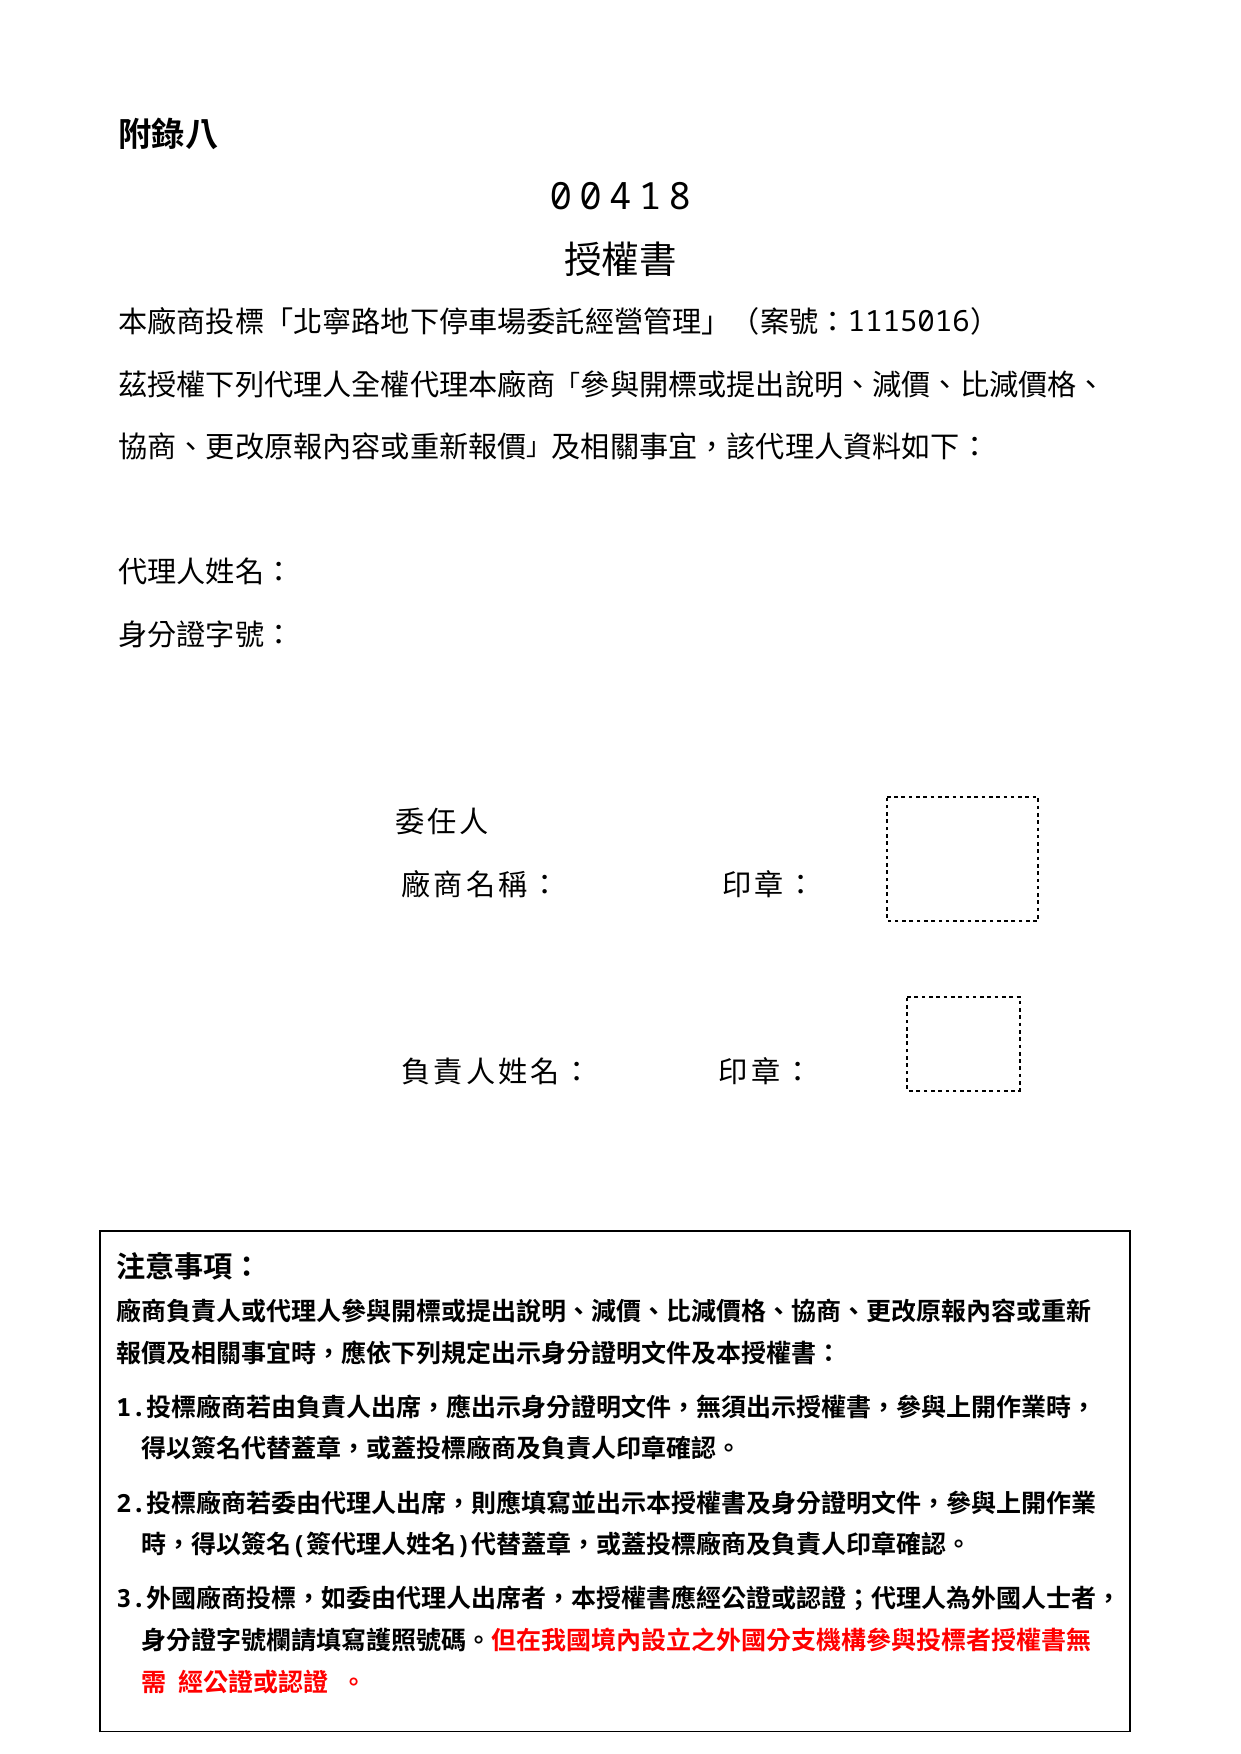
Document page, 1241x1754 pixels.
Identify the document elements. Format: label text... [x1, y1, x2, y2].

text 注意事項： [116, 1239, 1114, 1287]
text 3.外國廠商投標，如委由代理人出席者，本授權書應經公證或認證；代理人為外國人士者，身分證字號欄請填寫護照號碼。但在我國境內設立之外國分支機構參與投標者授權書無需 經公證或認證 。 [116, 1574, 1114, 1699]
text 身分證字號： [118, 591, 1122, 653]
text 茲授權下列代理人全權代理本廠商「參與開標或提出說明、減價、比減價格、協商、更改原報內容或重新報價」及相關事宜，該代理人資料如下： [118, 341, 1122, 466]
text 附錄八 [118, 91, 1122, 153]
text [1038, 841, 1122, 903]
text 廠商負責人或代理人參與開標或提出說明、減價、比減價格、協商、更改原報內容或重新報價及相關事宜時，應依下列規定出示身分證明文件及本授權書： [116, 1287, 1114, 1370]
text 廠商名稱： 印章： [118, 841, 887, 903]
text 委任人 [118, 778, 1122, 841]
text 代理人姓名： [118, 528, 1122, 591]
text 本廠商投標「北寧路地下停車場委託經營管理」（案號：1115016） [118, 278, 1122, 341]
text 授權書 [118, 216, 1122, 278]
text [1020, 1028, 1122, 1091]
text 00418 [118, 153, 1122, 216]
text 1.投標廠商若由負責人出席，應出示身分證明文件，無須出示授權書，參與上開作業時，得以簽名代替蓋章，或蓋投標廠商及負責人印章確認。 [116, 1383, 1114, 1466]
text 負責人姓名： 印章： [118, 1028, 907, 1091]
text 2.投標廠商若委由代理人出席，則應填寫並出示本授權書及身分證明文件，參與上開作業時，得以簽名(簽代理人姓名)代替蓋章，或蓋投標廠商及負責人印章確認。 [116, 1479, 1114, 1562]
